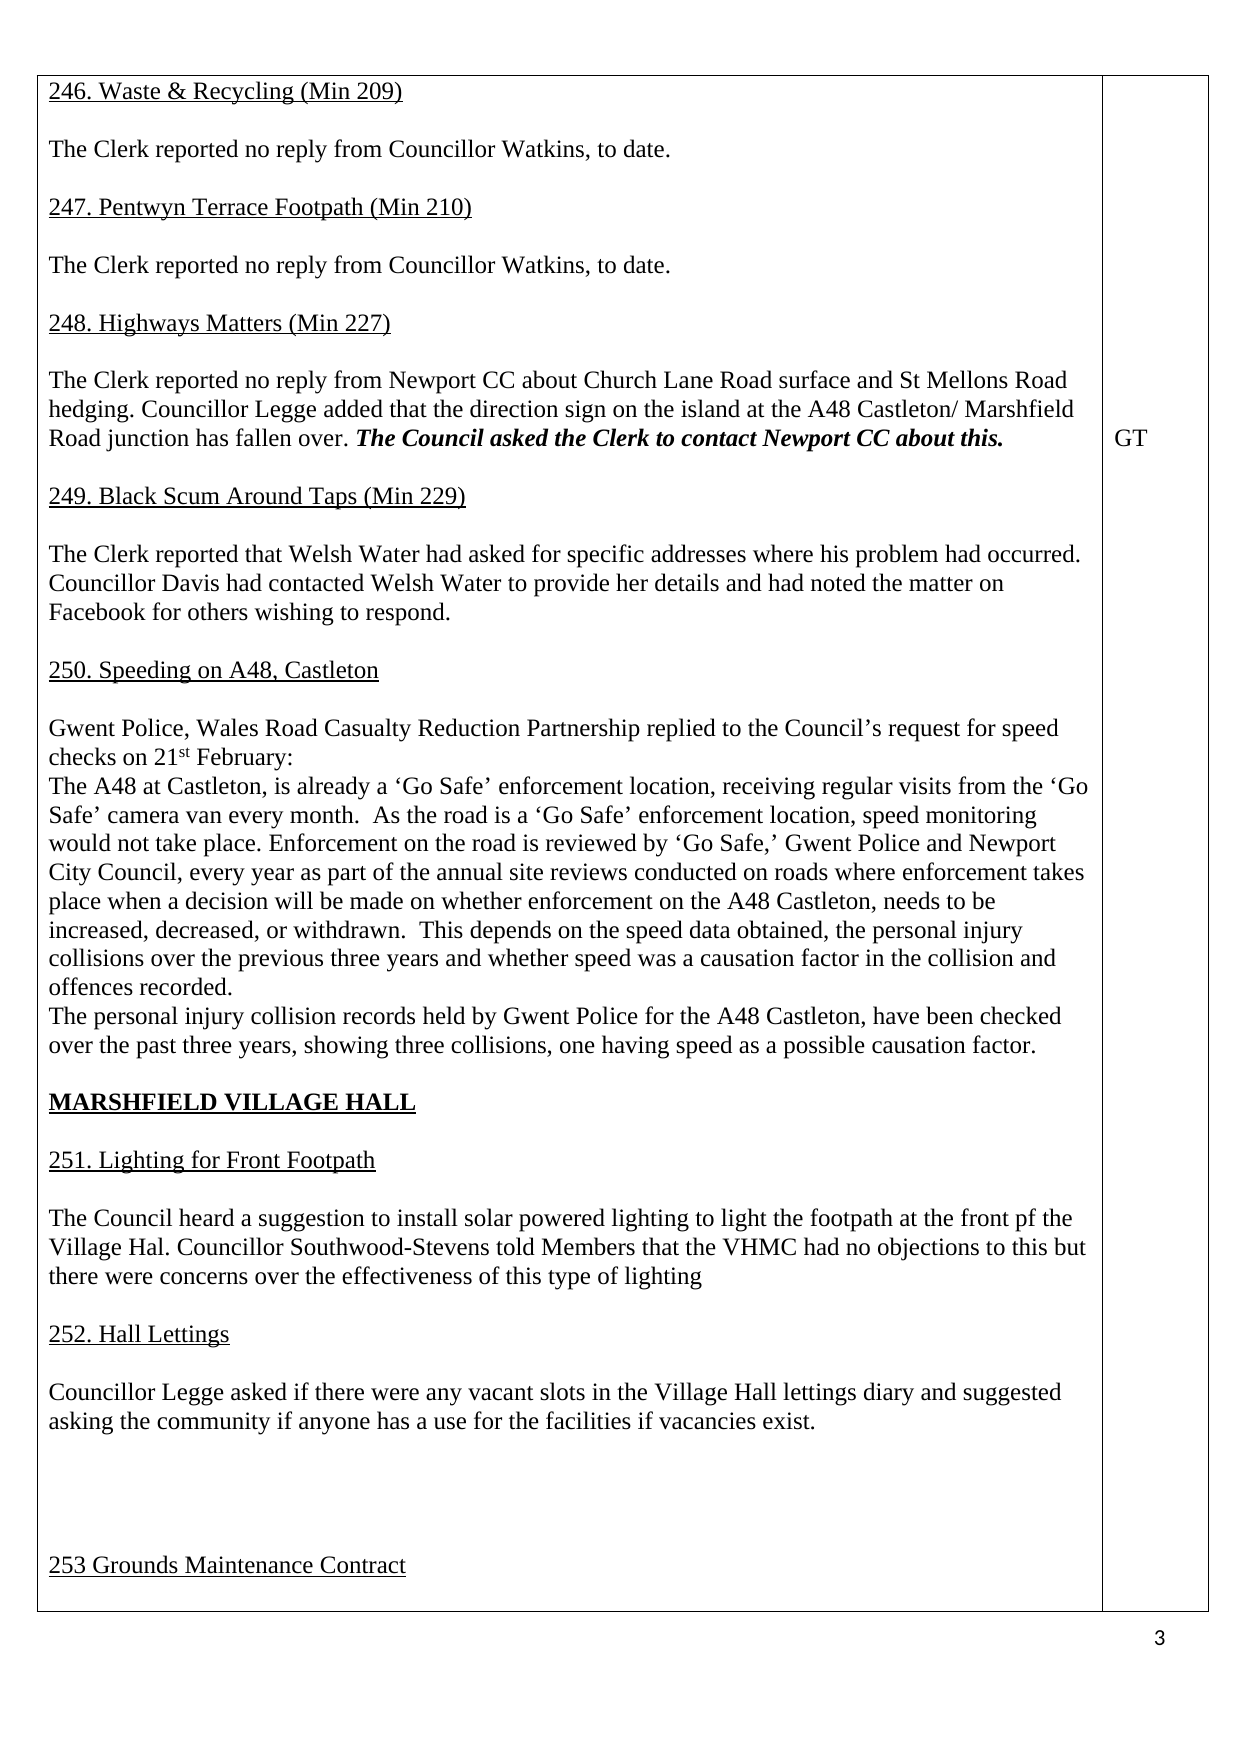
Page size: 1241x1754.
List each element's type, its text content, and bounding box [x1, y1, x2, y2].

table_header GT [1103, 76, 1208, 1611]
table_header 246. Waste & Recycling (Min 209) The Clerk reported no reply from Councillor Watkins, to date. 247. Pentwyn Terrace Footpath (Min 210) The Clerk reported no reply from Councillor Watkins, to date. 248. Highways Matters (Min 227) The Clerk reported no reply from Newport CC about Church Lane Road surface and St Mellons Road hedging. Councillor Legge added that the direction sign on the island at the A48 Castleton/ Marshfield Road junction has fallen over. The Council asked the Clerk to contact Newport CC about this. 249. Black Scum Around Taps (Min 229) The Clerk reported that Welsh Water had asked for specific addresses where his problem had occurred. Councillor Davis had contacted Welsh Water to provide her details and had noted the matter on Facebook for others wishing to respond. 250. Speeding on A48, Castleton Gwent Police, Wales Road Casualty Reduction Partnership replied to the Council’s request for speed checks on 21st February: The A48 at Castleton, is already a ‘Go Safe’ enforcement location, receiving regular visits from the ‘Go Safe’ camera van every month. As the road is a ‘Go Safe’ enforcement location, speed monitoring would not take place. Enforcement on the road is reviewed by ‘Go Safe,’ Gwent Police and Newport City Council, every year as part of the annual site reviews conducted on roads where enforcement takes place when a decision will be made on whether enforcement on the A48 Castleton, needs to be increased, decreased, or withdrawn. This depends on the speed data obtained, the personal injury collisions over the previous three years and whether speed was a causation factor in the collision and offences recorded. The personal injury collision records held by Gwent Police for the A48 Castleton, have been checked over the past three years, showing three collisions, one having speed as a possible causation factor. MARSHFIELD VILLAGE HALL 251. Lighting for Front Footpath The Council heard a suggestion to install solar powered lighting to light the footpath at the front pf the Village Hal. Councillor Southwood-Stevens told Members that the VHMC had no objections to this but there were concerns over the effectiveness of this type of lighting 252. Hall Lettings Councillor Legge asked if there were any vacant slots in the Village Hall lettings diary and suggested asking the community if anyone has a use for the facilities if vacancies exist. 253 Grounds Maintenance Contract [38, 76, 1102, 1611]
